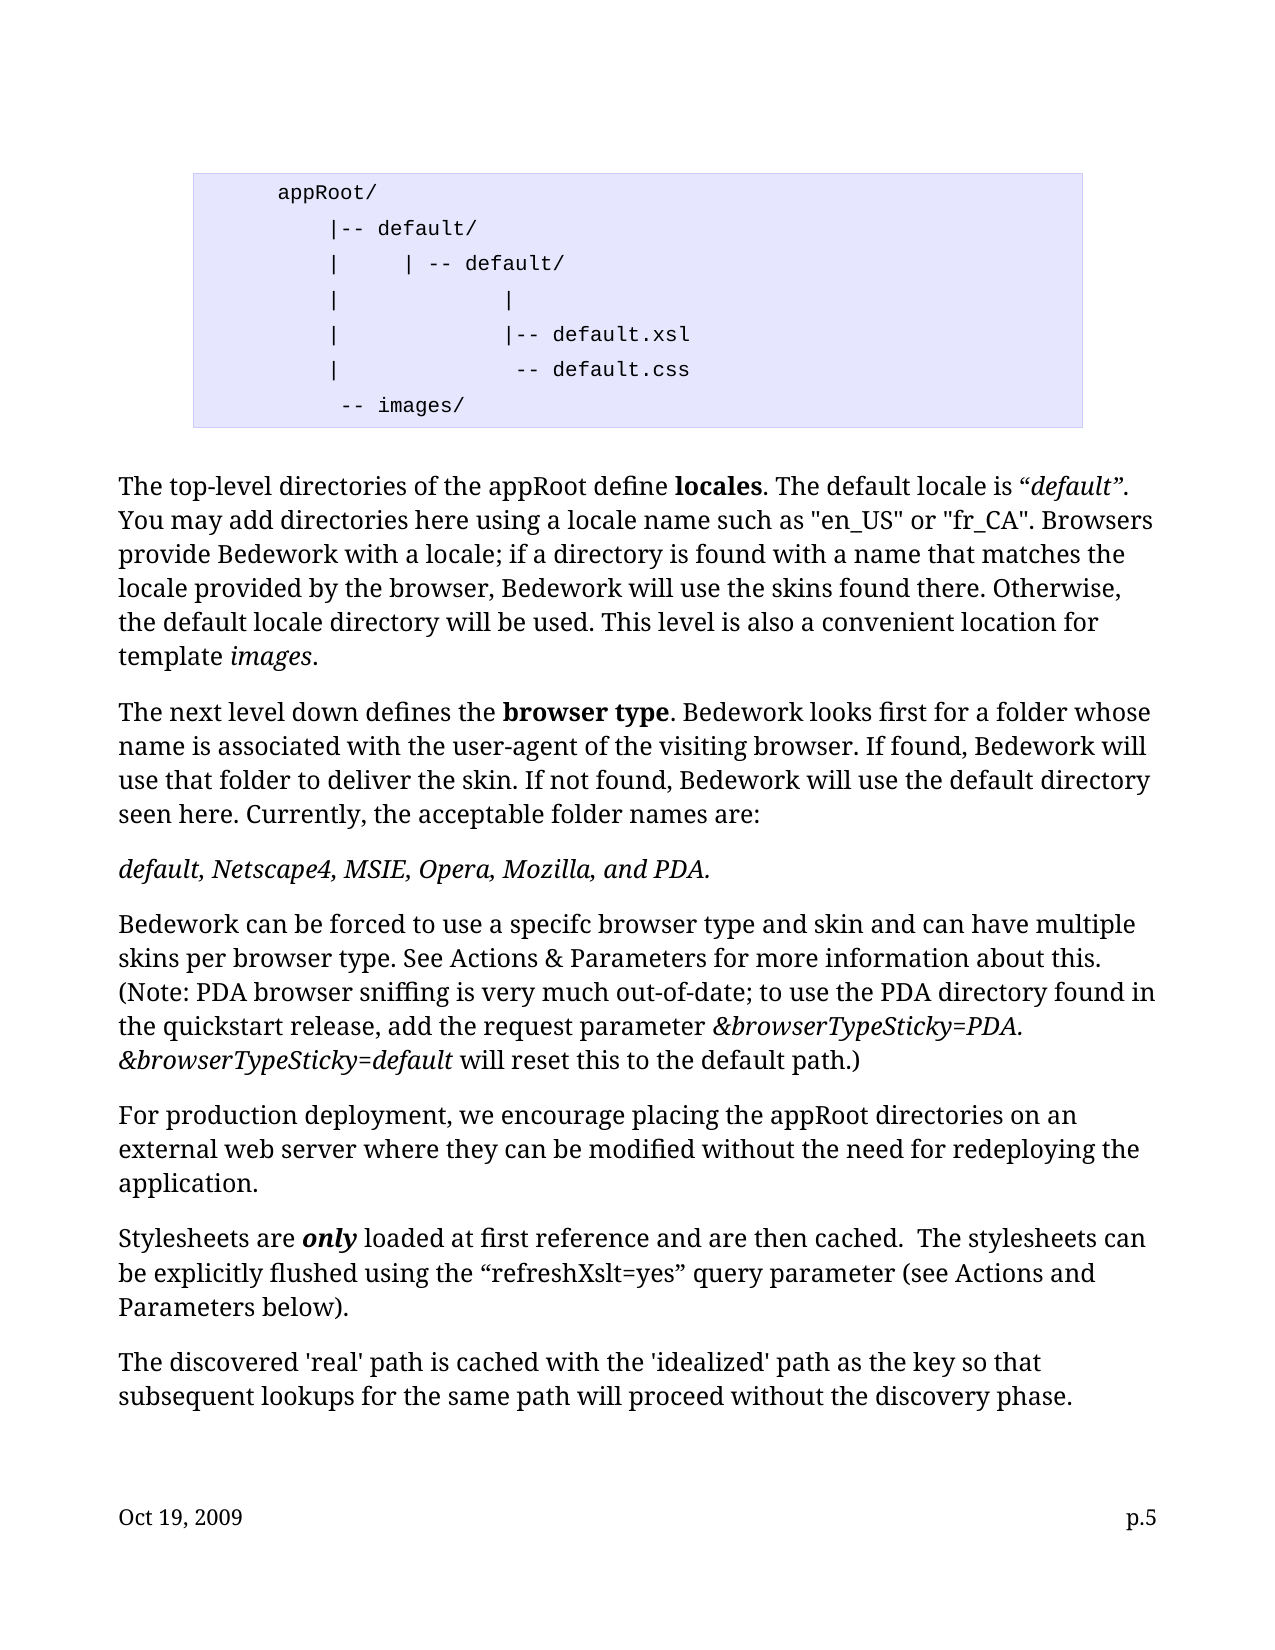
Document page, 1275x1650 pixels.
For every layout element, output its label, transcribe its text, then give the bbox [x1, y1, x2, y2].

text | |-- default.xsl [194, 315, 1082, 348]
text | -- default.css [194, 350, 1082, 383]
text The discovered 'real' path is cached with the 'idealized' path as the key so that subsequent lookups for the same path will proceed without the discovery phase. [118, 1344, 1157, 1412]
text appRoot/ [194, 174, 1082, 206]
text The next level down defines the browser type. Bedework looks first for a folder whose name is associated with the user-agent of the visiting browser. If found, Bedework will use that folder to deliver the skin. If not found, Bedework will use the default directory seen here. Currently, the acceptable folder names are: [118, 694, 1157, 830]
text Stylesheets are only loaded at first reference and are then cached. The stylesheets can be explicitly flushed using the “refreshXslt=yes” query parameter (see Actions and Parameters below). [118, 1221, 1157, 1323]
text |-- default/ [194, 209, 1082, 241]
text default, Netscape4, MSIE, Opera, Mozilla, and PDA. [118, 851, 1157, 886]
text For production deployment, we encourage placing the appRoot directories on an external web server where they can be modified without the need for redeploying the application. [118, 1098, 1157, 1200]
text | | -- default/ [194, 244, 1082, 277]
text -- images/ [194, 386, 1082, 427]
text The top-level directories of the appRoot define locales. The default locale is “default”. You may add directories here using a locale name such as "en_US" or "fr_CA". Browsers provide Bedework with a locale; if a directory is found with a name that matches the locale provided by the browser, Bedework will use the skins found there. Otherwise, the default locale directory will be used. This level is also a convenient location for template images. [118, 469, 1157, 673]
text Bedework can be forced to use a specifc browser type and skin and can have multiple skins per browser type. See Actions & Parameters for more information about this. (Note: PDA browser sniffing is very much out-of-date; to use the PDA directory found in the quickstart release, add the request parameter &browserTypeSticky=PDA. &browserTypeSticky=default will reset this to the default path.) [118, 907, 1157, 1077]
text | | [194, 279, 1082, 312]
